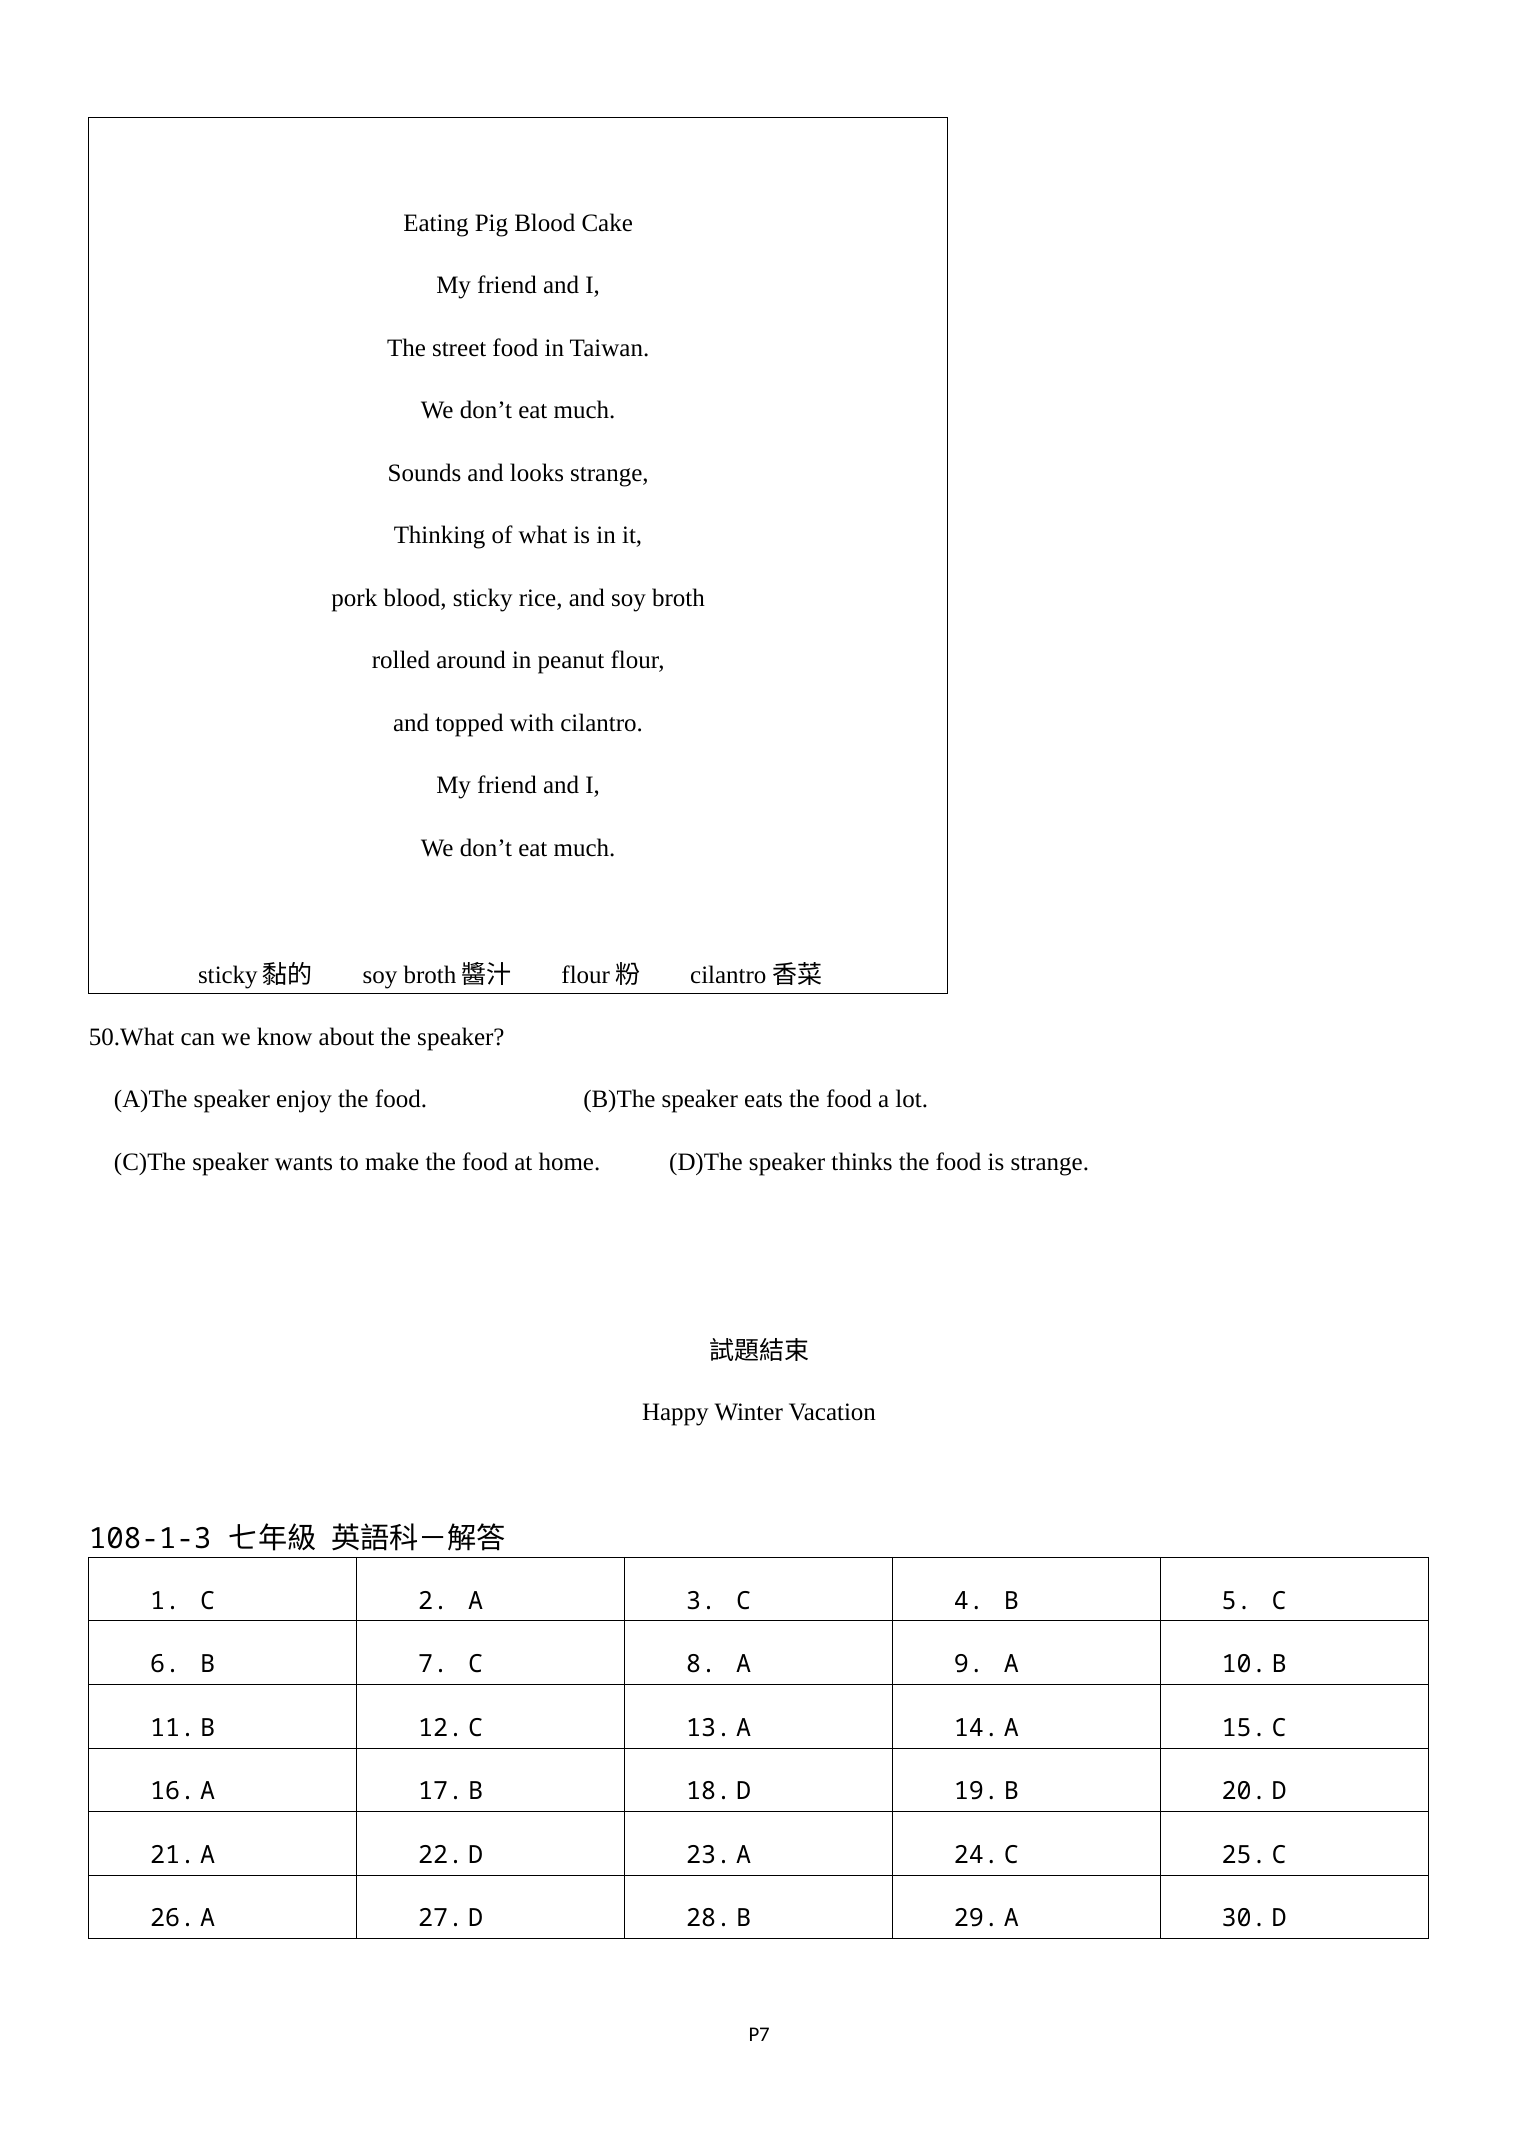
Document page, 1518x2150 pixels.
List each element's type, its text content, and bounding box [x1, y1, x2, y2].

table_header A [357, 1558, 624, 1620]
table_header C [89, 1558, 356, 1620]
table_cell A [625, 1812, 892, 1874]
table_cell D [1161, 1876, 1428, 1938]
table_cell A [89, 1876, 356, 1938]
table_cell B [893, 1749, 1160, 1811]
table_cell A [893, 1876, 1160, 1938]
table_cell A [893, 1621, 1160, 1684]
table_cell A [625, 1621, 892, 1684]
table_cell C [1161, 1685, 1428, 1747]
table_cell A [625, 1685, 892, 1747]
table_cell B [89, 1621, 356, 1684]
table_cell C [357, 1621, 624, 1684]
table_cell A [893, 1685, 1160, 1747]
table_cell D [625, 1749, 892, 1811]
table_header C [625, 1558, 892, 1620]
text 試題結束 [89, 1307, 1429, 1369]
text Happy Winter Vacation [89, 1369, 1429, 1432]
table_header Eating Pig Blood Cake My friend and I, The street food in Taiwan. We don’t eat much. Sounds and looks strange, Thinking of what is in it, pork blood, sticky rice, and soy broth rolled around in peanut flour, and topped with cilantro. My friend and I, We don’t eat much. sticky黏的 soy broth醬汁 flour粉 cilantro 香菜 [89, 118, 947, 993]
table_cell D [1161, 1749, 1428, 1811]
table_cell A [89, 1812, 356, 1874]
table_cell D [357, 1812, 624, 1874]
table_cell C [893, 1812, 1160, 1874]
text 50.What can we know about the speaker? [89, 994, 1429, 1057]
table_cell C [1161, 1812, 1428, 1874]
table_header C [1161, 1558, 1428, 1620]
table_cell B [1161, 1621, 1428, 1684]
table_cell D [357, 1876, 624, 1938]
table_cell B [89, 1685, 356, 1747]
text (A)The speaker enjoy the food. (B)The speaker eats the food a lot. [89, 1057, 1429, 1119]
table_cell B [625, 1876, 892, 1938]
table_cell B [357, 1749, 624, 1811]
table_cell A [89, 1749, 356, 1811]
table_cell C [357, 1685, 624, 1747]
text (C)The speaker wants to make the food at home. (D)The speaker thinks the food is strange. [89, 1119, 1429, 1182]
text 108-1-3 七年級 英語科－解答 [89, 1494, 1429, 1557]
table_header B [893, 1558, 1160, 1620]
